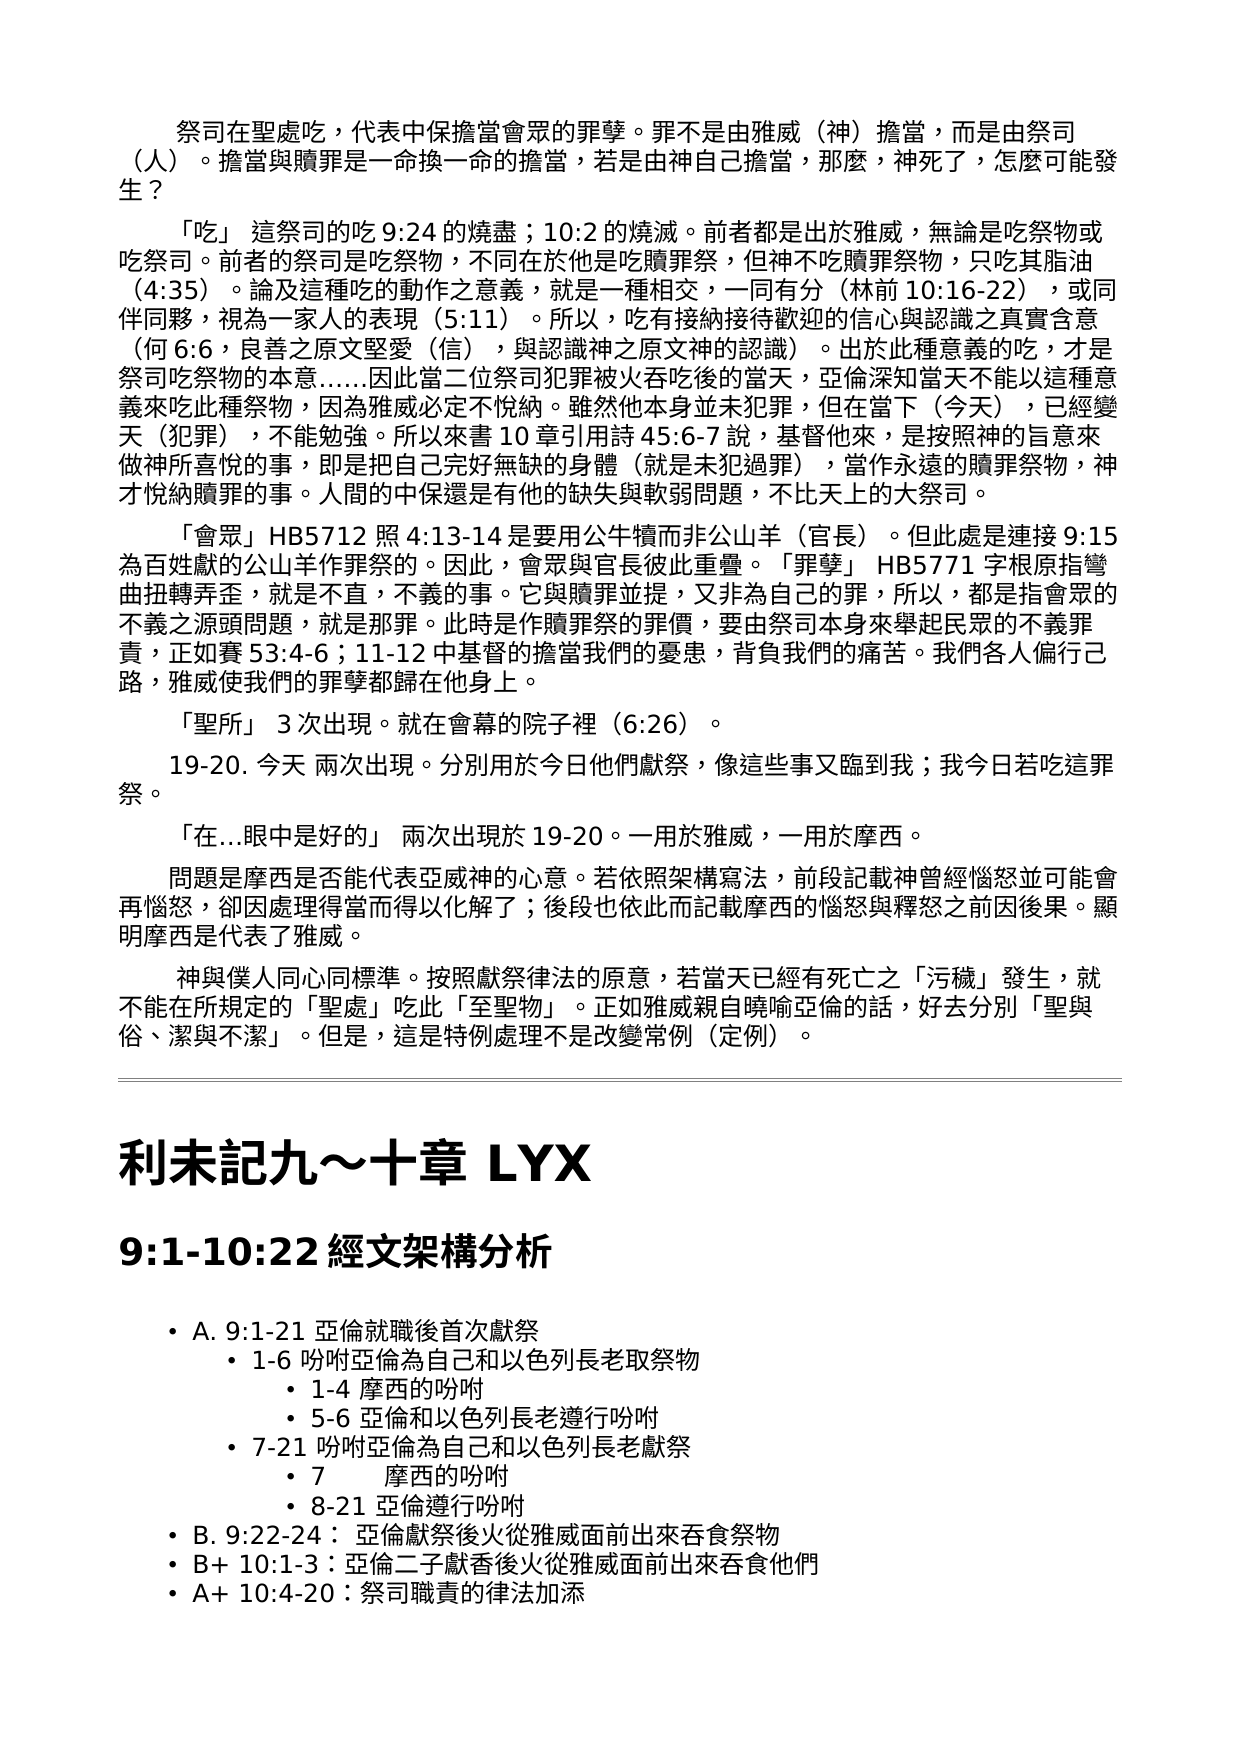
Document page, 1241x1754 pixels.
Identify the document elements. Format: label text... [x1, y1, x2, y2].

list A. 9:1-21 亞倫就職後首次獻祭 [177, 1317, 1122, 1346]
text 「吃」 這祭司的吃9:24的燒盡；10:2的燒滅。前者都是出於雅威，無論是吃祭物或吃祭司。前者的祭司是吃祭物，不同在於他是吃贖罪祭，但神不吃贖罪祭物，只吃其脂油（4:35）。論及這種吃的動作之意義，就是一種相交，一同有分（林前10:16-22），或同伴同夥，視為一家人的表現（5:11）。所以，吃有接納接待歡迎的信心與認識之真實含意（何6:6，良善之原文堅愛（信），與認識神之原文神的認識）。出於此種意義的吃，才是祭司吃祭物的本意……因此當二位祭司犯罪被火吞吃後的當天，亞倫深知當天不能以這種意義來吃此種祭物，因為雅威必定不悅納。雖然他本身並未犯罪，但在當下（今天），已經變天（犯罪），不能勉強。所以來書10章引用詩45:6-7說，基督他來，是按照神的旨意來做神所喜悅的事，即是把自己完好無缺的身體（就是未犯過罪），當作永遠的贖罪祭物，神才悅納贖罪的事。人間的中保還是有他的缺失與軟弱問題，不比天上的大祭司。 [118, 218, 1122, 510]
subtitle 9:1-10:22經文架構分析 [118, 1231, 1122, 1275]
text 神與僕人同心同標準。按照獻祭律法的原意，若當天已經有死亡之「污穢」發生，就不能在所規定的「聖處」吃此「至聖物」。正如雅威親自曉喻亞倫的話，好去分別「聖與俗、潔與不潔」。但是，這是特例處理不是改變常例（定例）。 [118, 964, 1122, 1051]
list A+ 10:4-20：祭司職責的律法加添 [177, 1579, 1122, 1608]
text 問題是摩西是否能代表亞威神的心意。若依照架構寫法，前段記載神曾經惱怒並可能會再惱怒，卻因處理得當而得以化解了；後段也依此而記載摩西的惱怒與釋怒之前因後果。顯明摩西是代表了雅威。 [118, 864, 1122, 951]
list 5-6 亞倫和以色列長老遵行吩咐 [295, 1404, 1122, 1433]
text 「聖所」 3次出現。就在會幕的院子裡（6:26）。 [118, 710, 1122, 739]
list 8-21 亞倫遵行吩咐 [295, 1492, 1122, 1521]
subtitle 利未記九～十章 LYX [118, 1135, 1122, 1193]
list 7-21 吩咐亞倫為自己和以色列長老獻祭 [236, 1433, 1122, 1462]
list B+ 10:1-3：亞倫二子獻香後火從雅威面前出來吞食他們 [177, 1550, 1122, 1579]
text 祭司在聖處吃，代表中保擔當會眾的罪孽。罪不是由雅威（神）擔當，而是由祭司（人）。擔當與贖罪是一命換一命的擔當，若是由神自己擔當，那麼，神死了，怎麼可能發生？ [118, 118, 1122, 206]
text 「在…眼中是好的」 兩次出現於19-20。一用於雅威，一用於摩西。 [118, 822, 1122, 851]
text 19-20. 今天 兩次出現。分別用於今日他們獻祭，像這些事又臨到我；我今日若吃這罪祭。 [118, 751, 1122, 810]
list 1-4 摩西的吩咐 [295, 1375, 1122, 1404]
list 7 摩西的吩咐 [295, 1462, 1122, 1492]
list 1-6 吩咐亞倫為自己和以色列長老取祭物 [236, 1346, 1122, 1375]
list B. 9:22-24： 亞倫獻祭後火從雅威面前出來吞食祭物 [177, 1521, 1122, 1550]
text 「會眾」HB5712 照4:13-14是要用公牛犢而非公山羊（官長）。但此處是連接9:15為百姓獻的公山羊作罪祭的。因此，會眾與官長彼此重疊。「罪孽」 HB5771 字根原指彎曲扭轉弄歪，就是不直，不義的事。它與贖罪並提，又非為自己的罪，所以，都是指會眾的不義之源頭問題，就是那罪。此時是作贖罪祭的罪價，要由祭司本身來舉起民眾的不義罪責，正如賽53:4-6；11-12中基督的擔當我們的憂患，背負我們的痛苦。我們各人偏行己路，雅威使我們的罪孽都歸在他身上。 [118, 522, 1122, 697]
